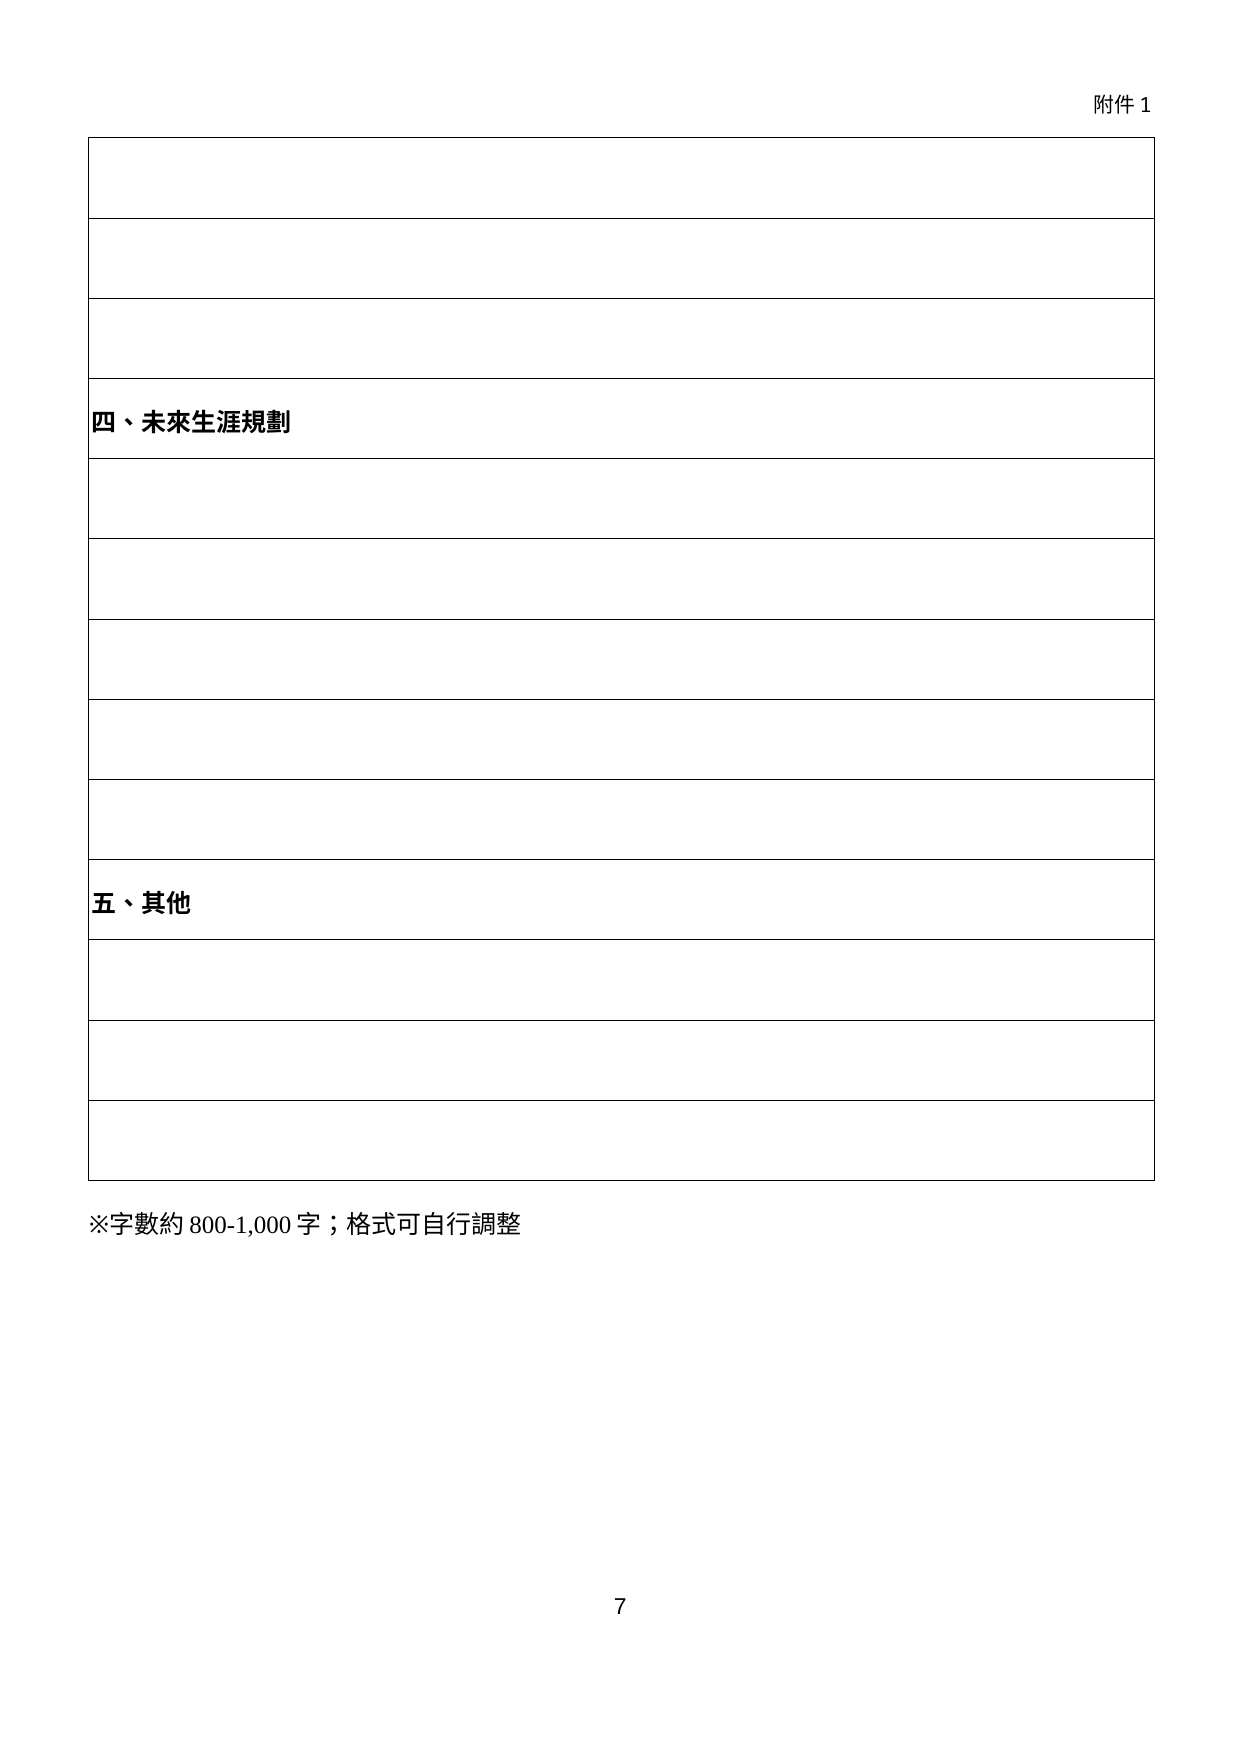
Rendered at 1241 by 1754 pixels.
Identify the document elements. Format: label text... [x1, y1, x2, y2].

table_cell 四、未來生涯規劃 [89, 379, 1154, 458]
text ※字數約800-1,000字；格式可自行調整 [89, 1181, 1152, 1243]
table_cell [89, 1101, 1154, 1180]
table_cell [89, 620, 1154, 699]
table_cell [89, 539, 1154, 618]
table_cell [89, 299, 1154, 378]
table_cell [89, 700, 1154, 779]
table_cell [89, 219, 1154, 298]
table_cell [89, 459, 1154, 538]
table_cell [89, 138, 1154, 217]
table_cell [89, 940, 1154, 1019]
table_cell [89, 1021, 1154, 1100]
table_cell 五、其他 [89, 860, 1154, 939]
table_cell [89, 780, 1154, 859]
